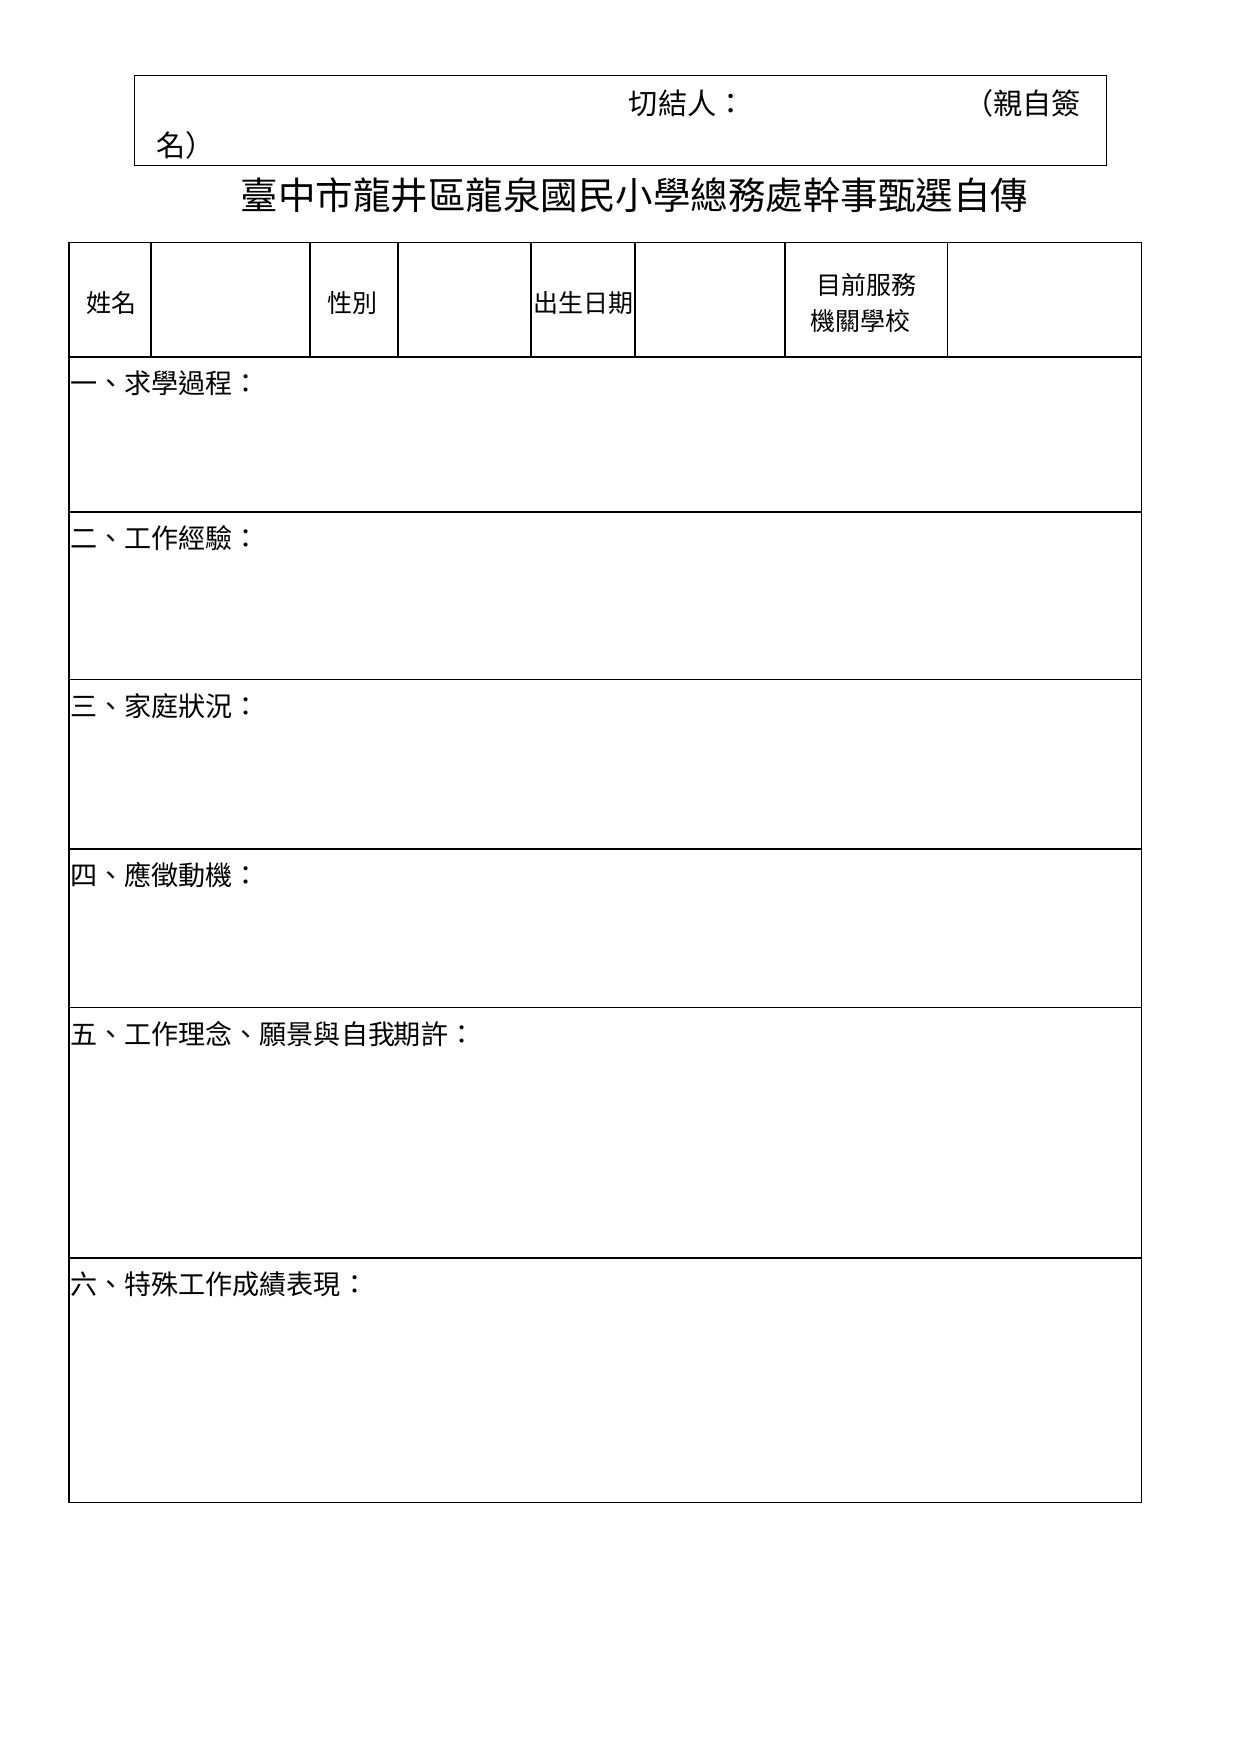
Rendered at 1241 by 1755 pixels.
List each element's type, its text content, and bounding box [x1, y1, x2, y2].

table_header 姓名 [70, 243, 150, 356]
table_cell 五、工作理念、願景與自我 [70, 1008, 398, 1257]
table_cell 切結人： （親自簽名） [135, 76, 1106, 165]
table_cell [398, 1259, 635, 1502]
table_cell 三、家庭狀況： [70, 680, 398, 848]
table_header [152, 243, 309, 356]
table_header [636, 243, 784, 356]
table_header 性別 [311, 243, 397, 356]
table_header [948, 243, 1141, 356]
table_header 出生日期 [532, 243, 634, 356]
table_cell [635, 358, 1141, 511]
table_cell [635, 680, 1141, 848]
table_header [399, 243, 530, 356]
table_cell 四、應徵動機： [70, 850, 398, 1007]
table_cell [398, 850, 635, 1007]
table_cell [398, 513, 635, 679]
table_cell 期許： [398, 1008, 635, 1257]
subtitle 臺中市龍井區龍泉國民小學總務處幹事甄選自傳 [91, 166, 1177, 220]
table_cell 六、特殊工作成績表現： [70, 1259, 398, 1502]
table_header 目前服務 機關學校 [786, 243, 947, 356]
table_cell [635, 1008, 1141, 1257]
table_cell [398, 358, 635, 511]
table_cell 一、求學過程： [70, 358, 398, 511]
table_cell [635, 513, 1141, 679]
table_cell 二、工作經驗： [70, 513, 398, 679]
table_cell [635, 1259, 1141, 1502]
table_cell [635, 850, 1141, 1007]
table_cell [398, 680, 635, 848]
